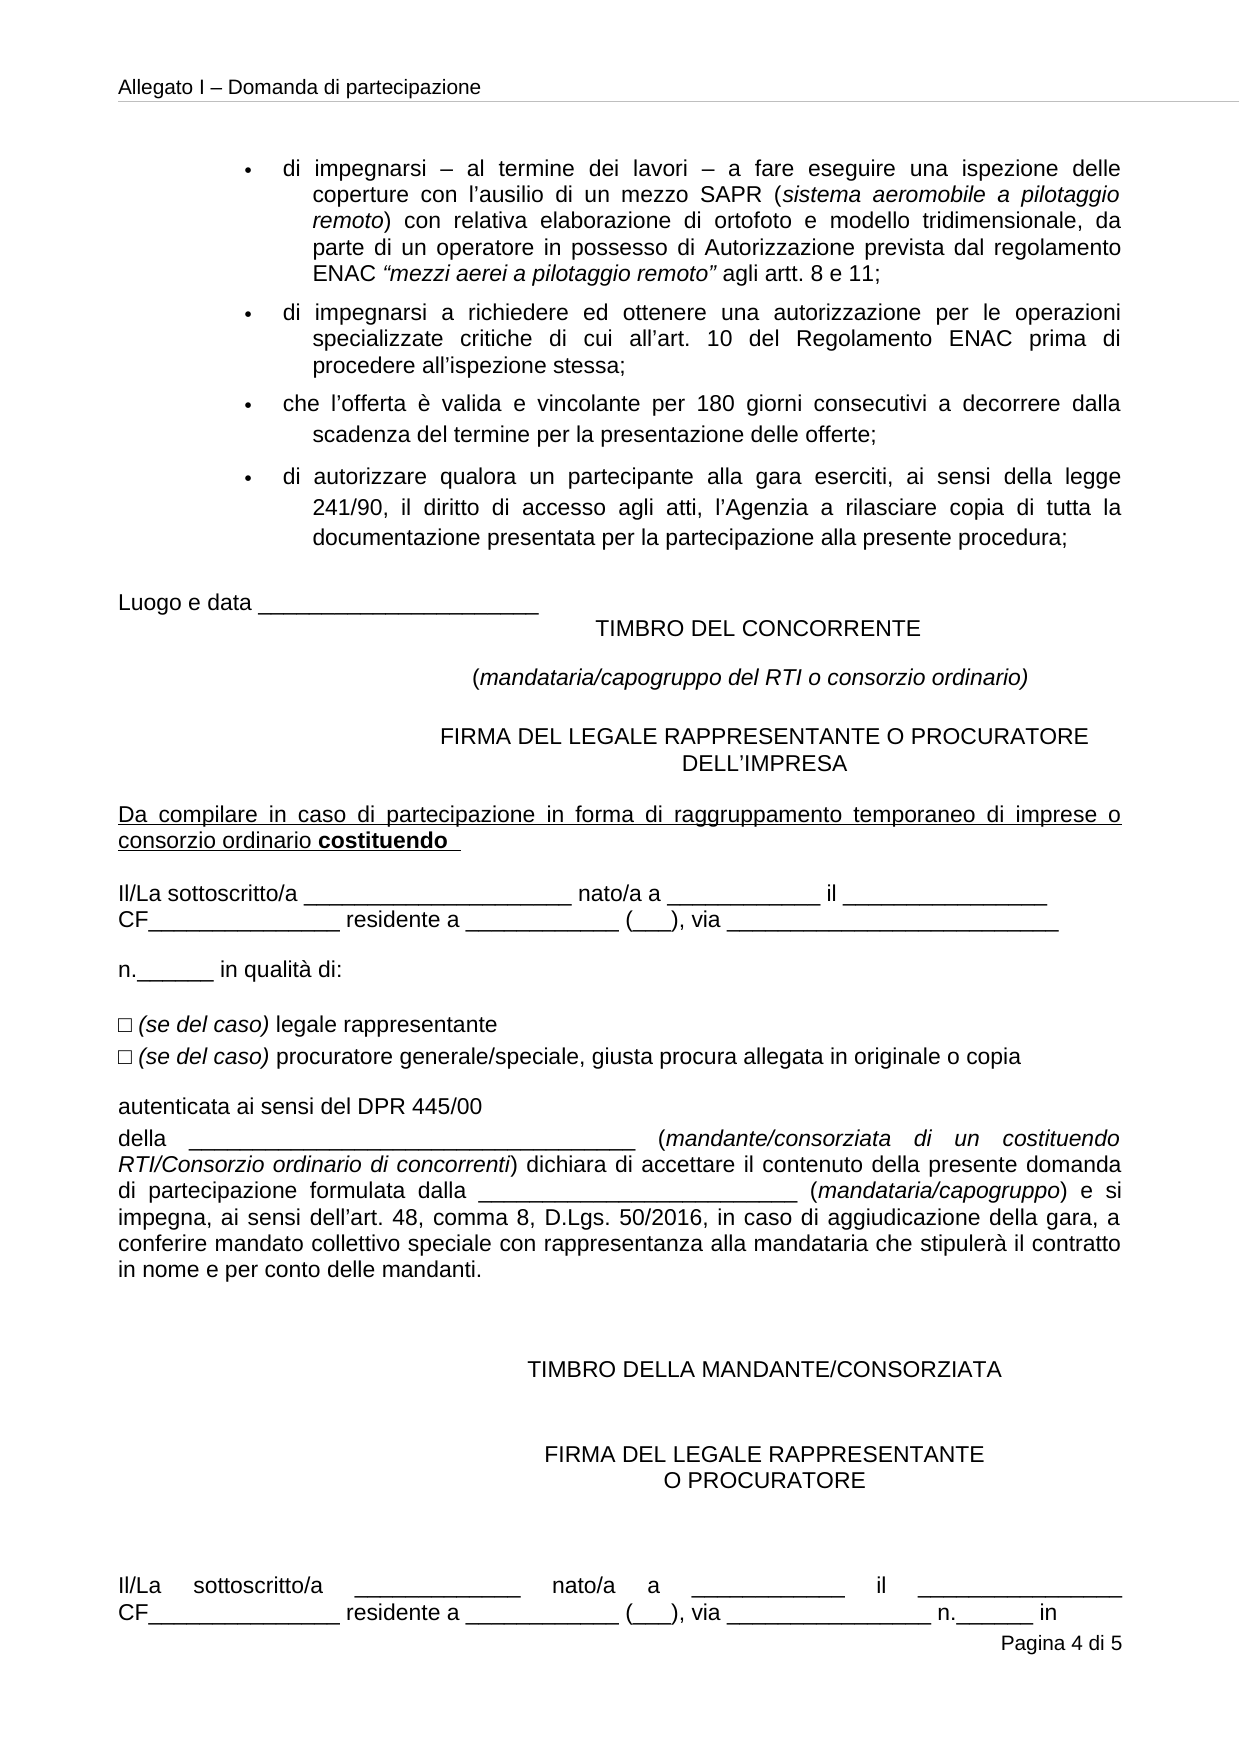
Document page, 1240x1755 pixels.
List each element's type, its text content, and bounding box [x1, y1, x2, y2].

text FIRMA DEL LEGALE RAPPRESENTANTE O PROCURATORE [118, 723, 1239, 749]
list di autorizzare qualora un partecipante alla gara eserciti, ai sensi della legge 241/90, il diritto di accesso agli atti, l’Agenzia a rilasciare copia di tutta la documentazione presentata per la partecipazione alla presente procedura; [245, 463, 1122, 550]
list di impegnarsi a richiedere ed ottenere una autorizzazione per le operazioni specializzate critiche di cui all’art. 10 del Regolamento ENAC prima di procedere all’ispezione stessa; [245, 299, 1122, 378]
text consorzio ordinario costituendo [118, 825, 1122, 854]
text Da compilare in caso di partecipazione in forma di raggruppamento temporaneo di imprese o [118, 802, 1122, 824]
text TIMBRO DEL CONCORRENTE [118, 615, 1239, 641]
text Il/La sottoscritto/a _____________ nato/a a ____________ il ________________ [118, 1572, 1239, 1599]
text della ___________________________________ (mandante/consorziata di un costituendo RTI/Consorzio ordinario di concorrenti) dichiara di accettare il contenuto della presente domanda di partecipazione formulata dalla _________________________ (mandataria/capogruppo) e si impegna, ai sensi dell’art. 48, comma 8, D.Lgs. 50/2016, in caso di aggiudicazione della gara, a conferire mandato collettivo speciale con rappresentanza alla mandataria che stipulerà il contratto in nome e per conto delle mandanti. [118, 1126, 1122, 1283]
list di impegnarsi – al termine dei lavori – a fare eseguire una ispezione delle coperture con l’ausilio di un mezzo SAPR (sistema aeromobile a pilotaggio remoto) con relativa elaborazione di ortofoto e modello tridimensionale, da parte di un operatore in possesso di Autorizzazione prevista dal regolamento ENAC “mezzi aerei a pilotaggio remoto” agli artt. 8 e 11; [245, 154, 1122, 286]
list che l’offerta è valida e vincolante per 180 giorni consecutivi a decorrere dalla scadenza del termine per la presentazione delle offerte; [245, 390, 1122, 447]
text CF_______________ residente a ____________ (___), via ________________ n.______ in [118, 1599, 1239, 1625]
text O PROCURATORE [118, 1467, 1239, 1494]
text Luogo e data ______________________ [118, 588, 1239, 615]
text autenticata ai sensi del DPR 445/00 [118, 1070, 1239, 1126]
text CF_______________ residente a ____________ (___), via __________________________ [118, 906, 1239, 933]
text n.______ in qualità di: [118, 933, 1239, 988]
text □ (se del caso) procuratore generale/speciale, giusta procura allegata in originale o copia [118, 1043, 1239, 1070]
text TIMBRO DELLA MANDANTE/CONSORZIATA [118, 1336, 1239, 1388]
text DELL’IMPRESA [118, 749, 1239, 776]
text FIRMA DEL LEGALE RAPPRESENTANTE [118, 1441, 1239, 1467]
text □ (se del caso) legale rappresentante [118, 988, 1239, 1043]
text Il/La sottoscritto/a _____________________ nato/a a ____________ il ________________ [118, 880, 1239, 906]
text (mandataria/capogruppo del RTI o consorzio ordinario) [472, 641, 1239, 697]
